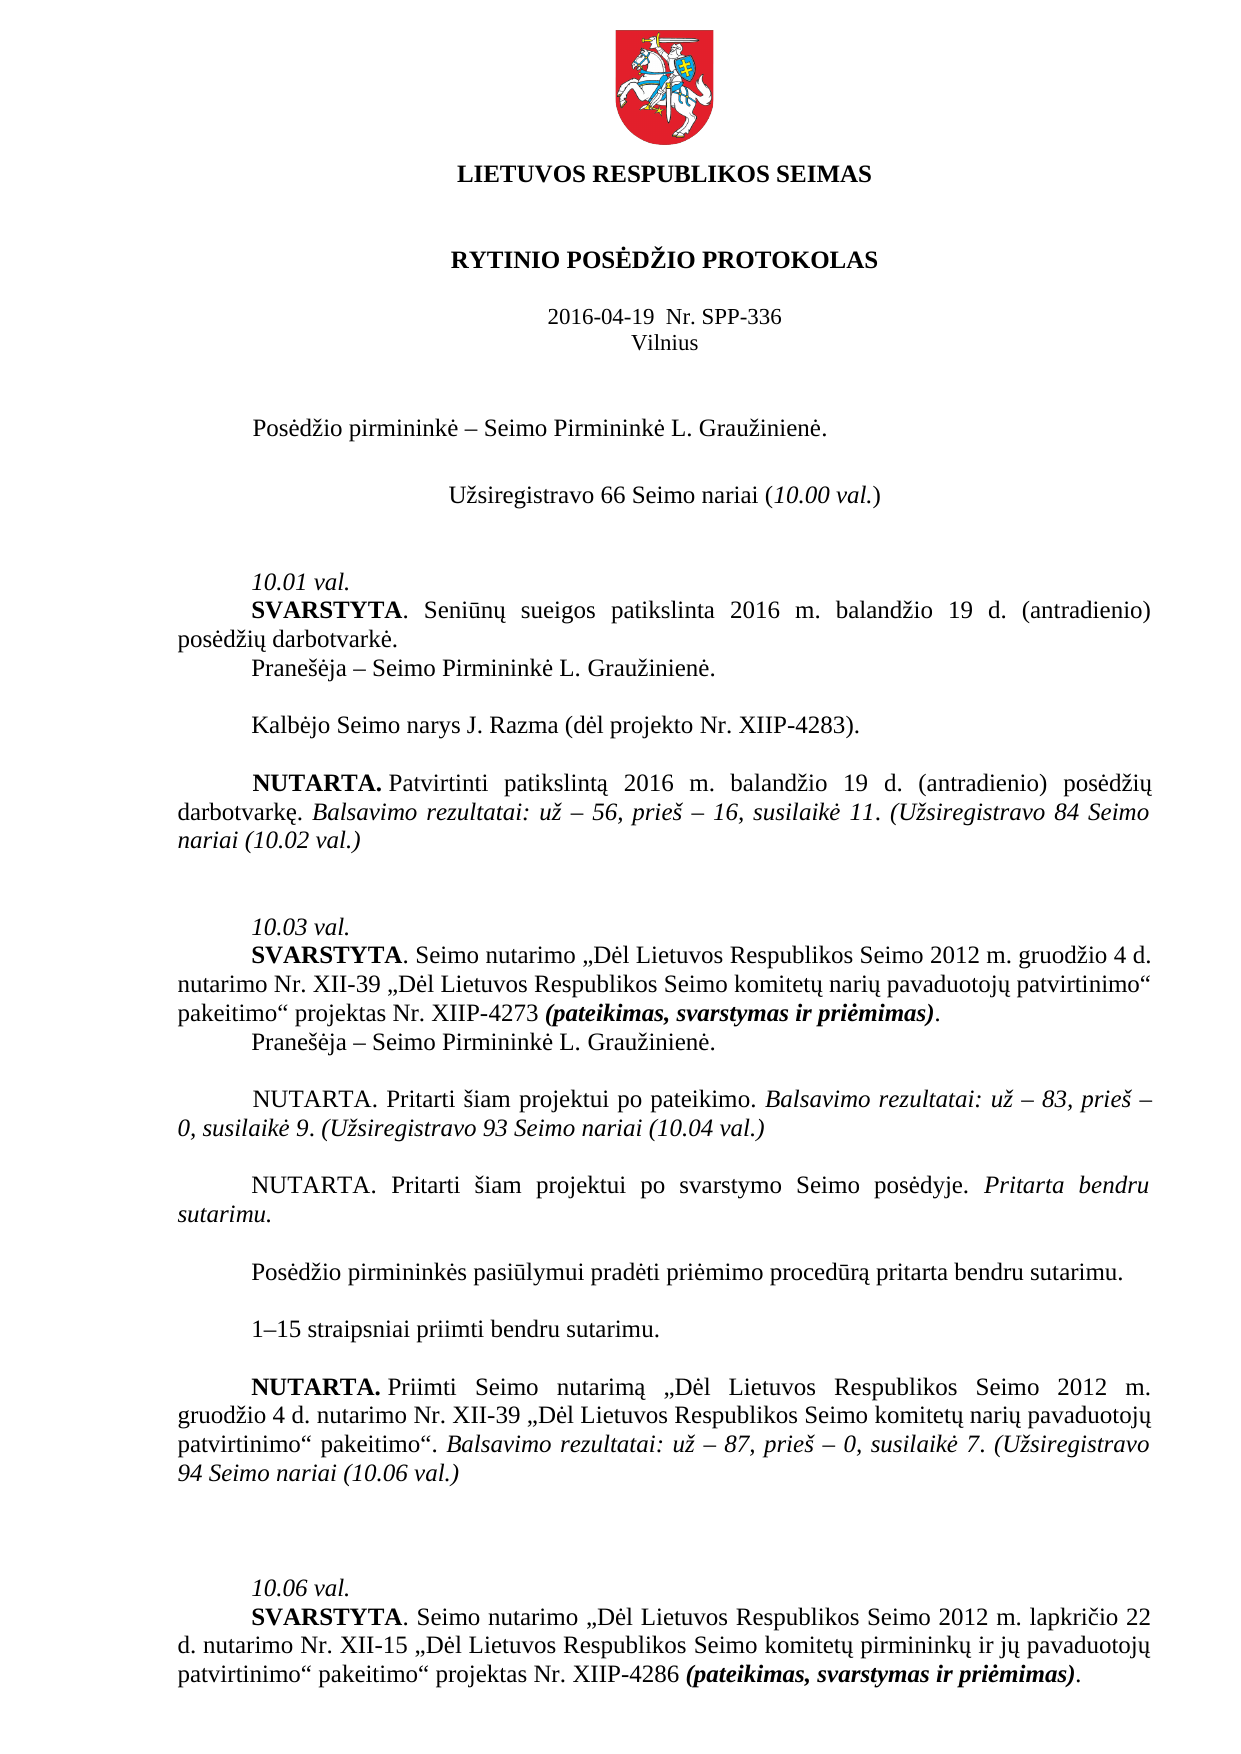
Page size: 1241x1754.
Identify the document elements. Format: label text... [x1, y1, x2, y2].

text Pranešėja – Seimo Pirmininkė L. Graužinienė. [177, 653, 1152, 682]
text 1–15 straipsniai priimti bendru sutarimu. [177, 1314, 1152, 1343]
text NUTARTA. Pritarti šiam projektui po pateikimo. Balsavimo rezultatai: už – 83, prieš – 0, susilaikė 9. (Užsiregistravo 93 Seimo nariai (10.04 val.) [177, 1084, 1152, 1142]
text 10.03 val. [177, 912, 1152, 940]
text Posėdžio pirmininkės pasiūlymui pradėti priėmimo procedūrą pritarta bendru sutarimu. [177, 1257, 1152, 1285]
text SVARSTYTA. Seimo nutarimo „Dėl Lietuvos Respublikos Seimo 2012 m. lapkričio 22 d. nutarimo Nr. XII-15 „Dėl Lietuvos Respublikos Seimo komitetų pirmininkų ir jų pavaduotojų patvirtinimo“ pakeitimo“ projektas Nr. XIIP-4286 (pateikimas, svarstymas ir priėmimas). [177, 1602, 1152, 1688]
text Pranešėja – Seimo Pirmininkė L. Graužinienė. [177, 1027, 1152, 1055]
text Užsiregistravo 66 Seimo nariai (10.00 val.) [177, 480, 1152, 509]
text Kalbėjo Seimo narys J. Razma (dėl projekto Nr. XIIP-4283). [177, 710, 1152, 739]
text NUTARTA. Pritarti šiam projektui po svarstymo Seimo posėdyje. Pritarta bendru sutarimu. [177, 1170, 1152, 1228]
text RYTINIO POSĖDŽIO PROTOKOLAS [177, 246, 1152, 274]
text SVARSTYTA. Seimo nutarimo „Dėl Lietuvos Respublikos Seimo 2012 m. gruodžio 4 d. nutarimo Nr. XII-39 „Dėl Lietuvos Respublikos Seimo komitetų narių pavaduotojų patvirtinimo“ pakeitimo“ projektas Nr. XIIP-4273 (pateikimas, svarstymas ir priėmimas). [177, 940, 1152, 1027]
text NUTARTA. Patvirtinti patikslintą 2016 m. balandžio 19 d. (antradienio) posėdžių darbotvarkę. Balsavimo rezultatai: už – 56, prieš – 16, susilaikė 11. (Užsiregistravo 84 Seimo nariai (10.02 val.) [177, 768, 1152, 854]
text 2016-04-19 Nr. SPP-336 [177, 303, 1152, 329]
text 10.01 val. [177, 567, 1152, 595]
text Vilnius [177, 329, 1152, 356]
text Posėdžio pirmininkė – Seimo Pirmininkė L. Graužinienė. [177, 413, 1152, 442]
text NUTARTA. Priimti Seimo nutarimą „Dėl Lietuvos Respublikos Seimo 2012 m. gruodžio 4 d. nutarimo Nr. XII-39 „Dėl Lietuvos Respublikos Seimo komitetų narių pavaduotojų patvirtinimo“ pakeitimo“. Balsavimo rezultatai: už – 87, prieš – 0, susilaikė 7. (Užsiregistravo 94 Seimo nariai (10.06 val.) [177, 1372, 1152, 1487]
text SVARSTYTA. Seniūnų sueigos patikslinta 2016 m. balandžio 19 d. (antradienio) posėdžių darbotvarkė. [177, 595, 1152, 653]
text 10.06 val. [177, 1573, 1152, 1602]
text Lietuvos Respublikos Seimas [177, 159, 1152, 188]
